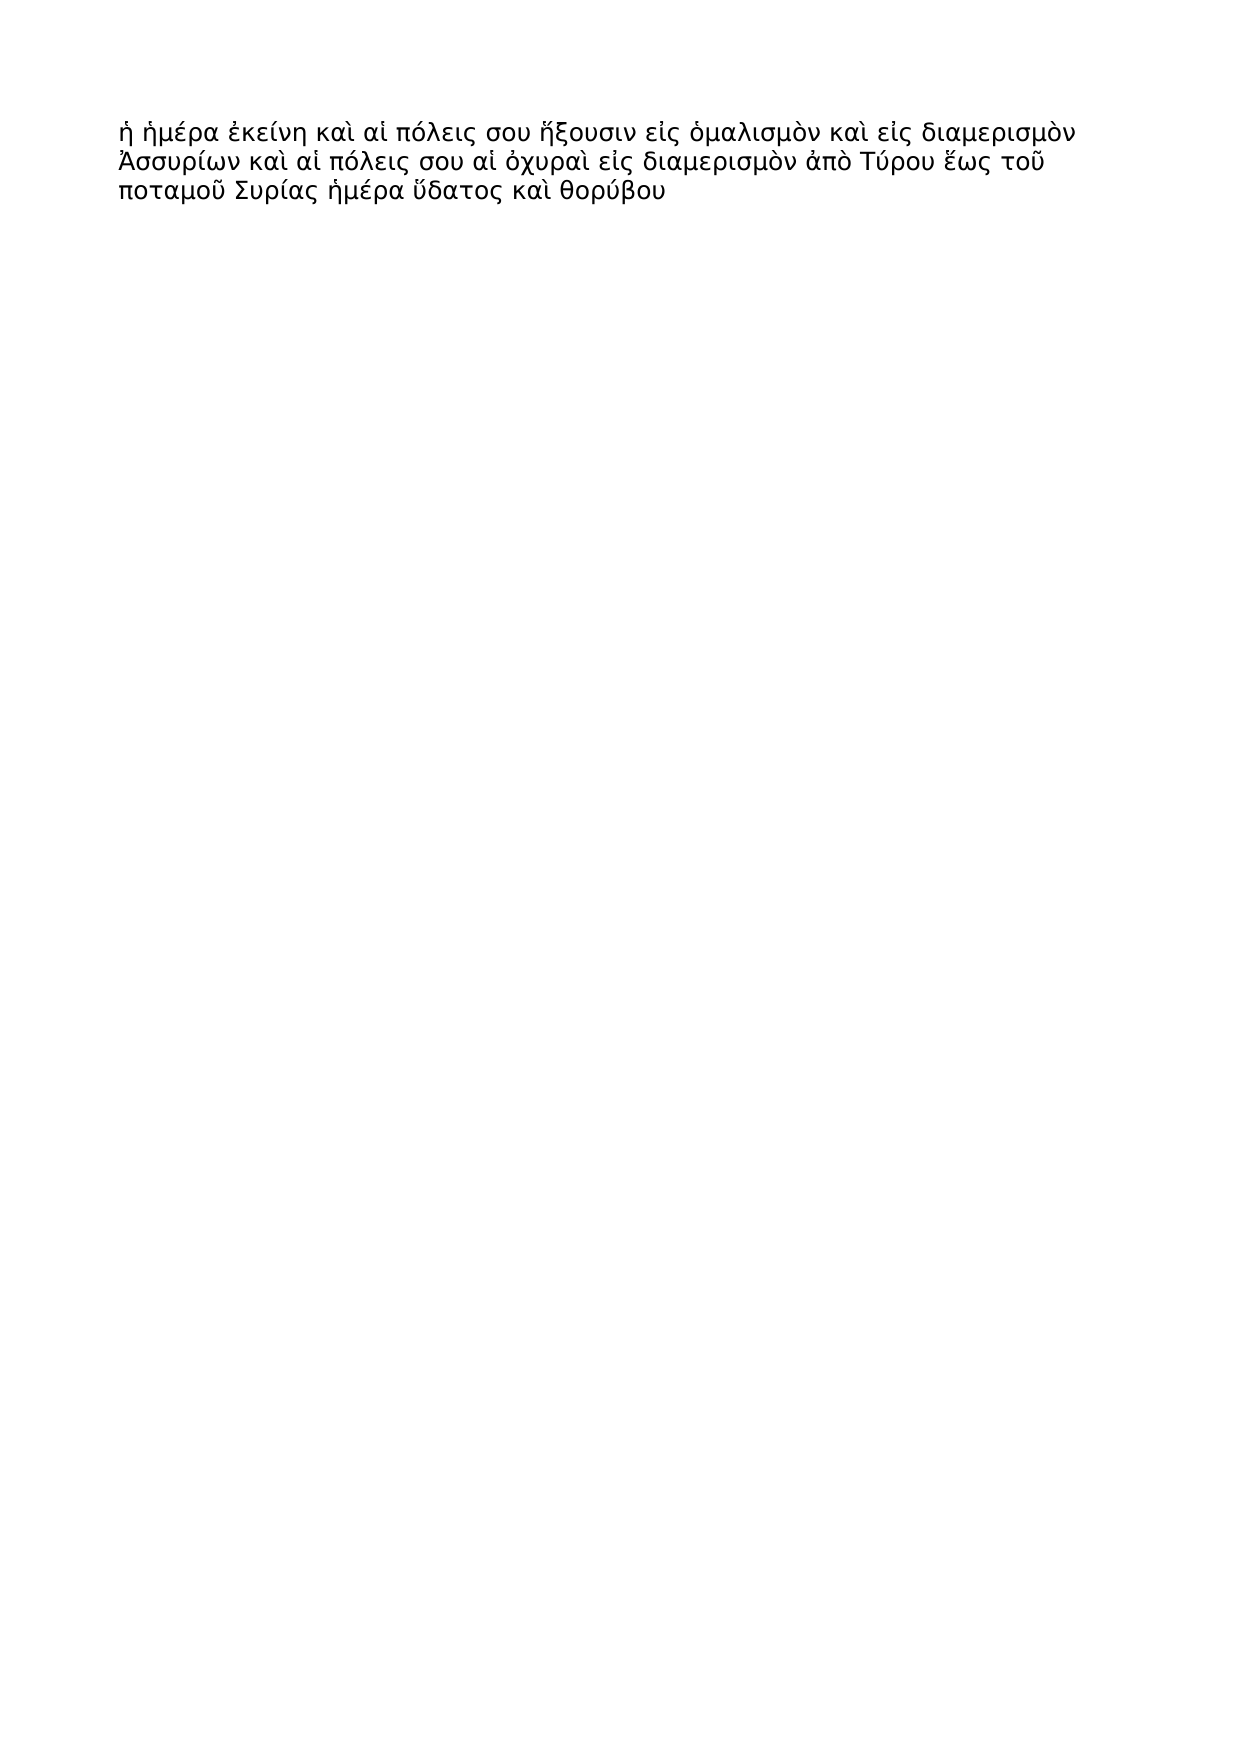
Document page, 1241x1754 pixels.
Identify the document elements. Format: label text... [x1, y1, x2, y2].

text ἡ ἡμέρα ἐκείνη καὶ αἱ πόλεις σου ἥξουσιν εἰς ὁμαλισμὸν καὶ εἰς διαμερισμὸν Ἀσσυρίων καὶ αἱ πόλεις σου αἱ ὀχυραὶ εἰς διαμερισμὸν ἀπὸ Τύρου ἕως τοῦ ποταμοῦ Συρίας ἡμέρα ὕδατος καὶ θορύβου [118, 118, 1122, 206]
